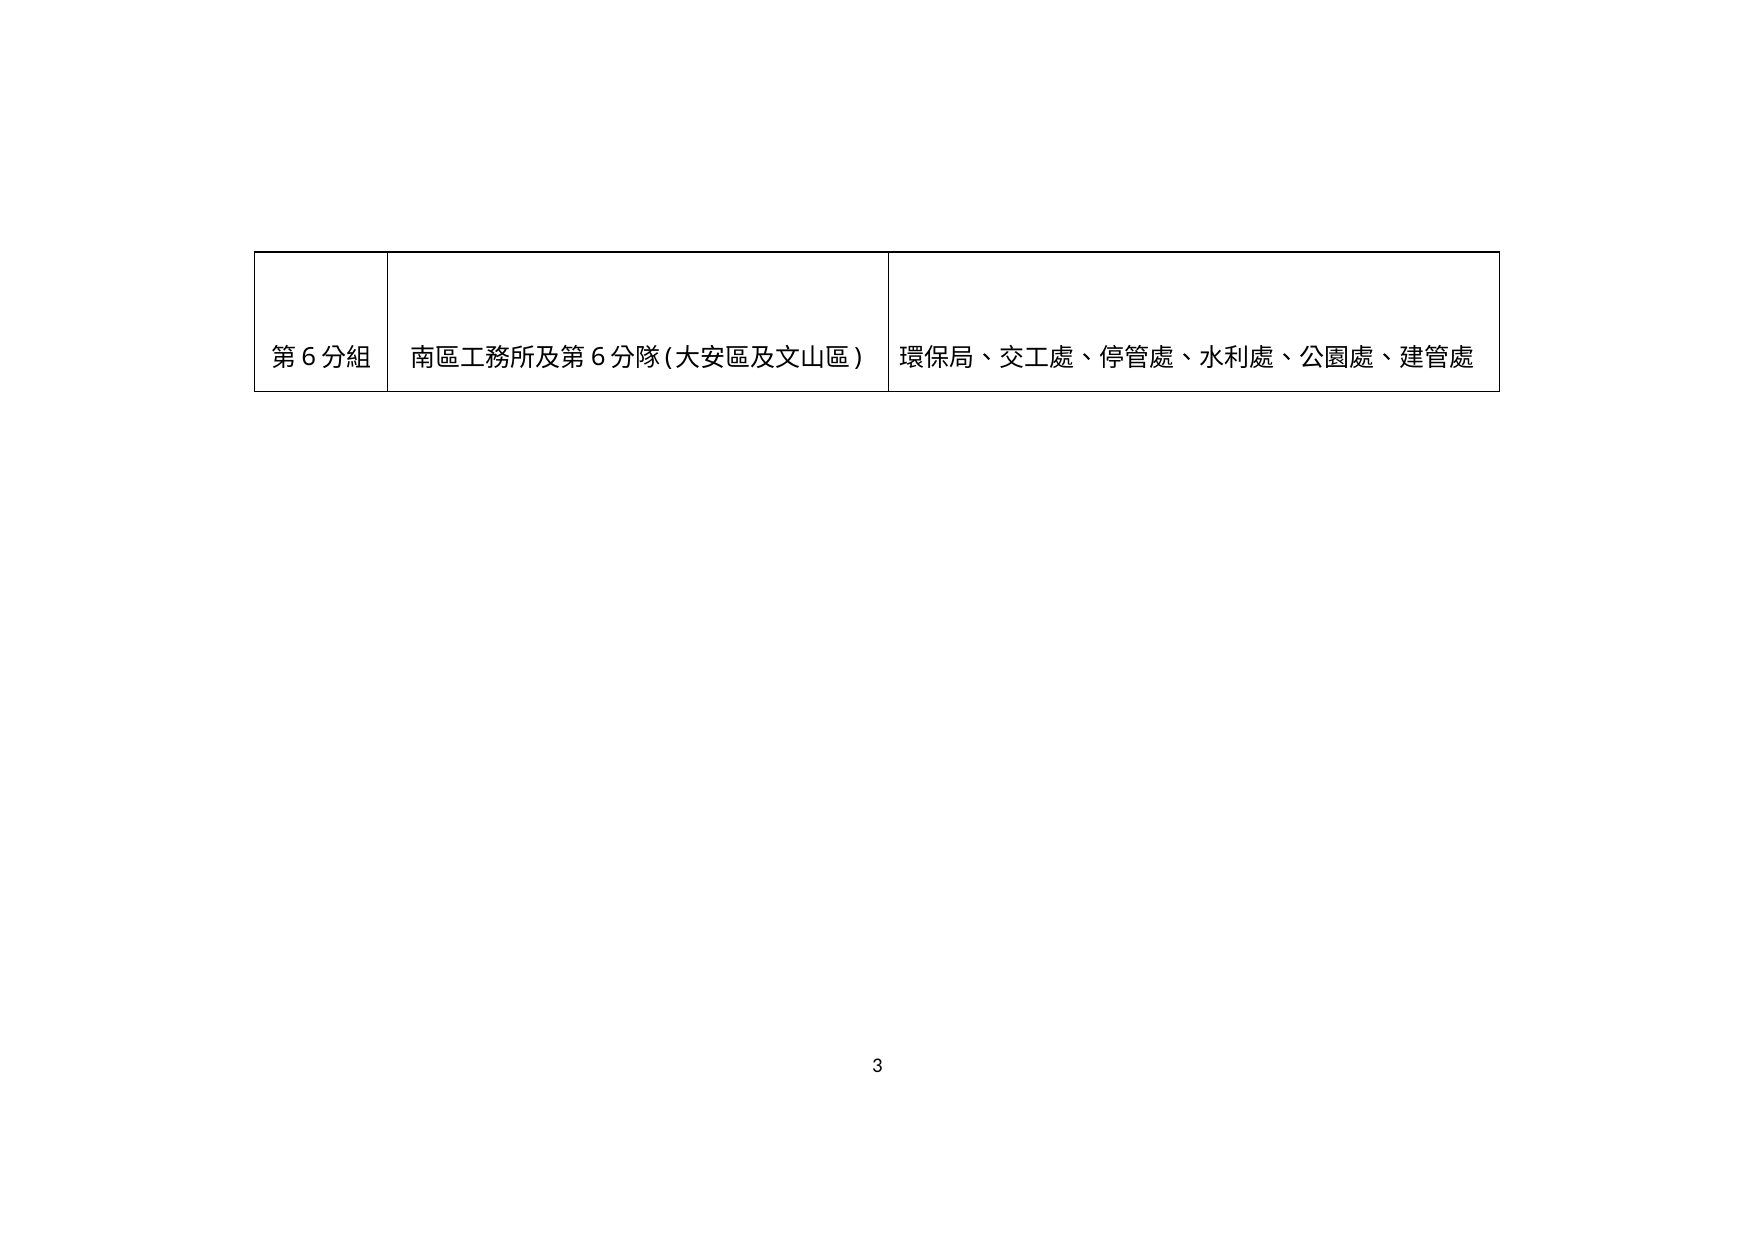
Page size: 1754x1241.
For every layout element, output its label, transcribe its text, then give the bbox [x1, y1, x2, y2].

table_cell 環保局、交工處、停管處、水利處、公園處、建管處 [889, 253, 1499, 391]
table_cell 南區工務所及第6分隊(大安區及文山區) [388, 253, 888, 391]
table_cell 第6分組 [255, 253, 387, 391]
